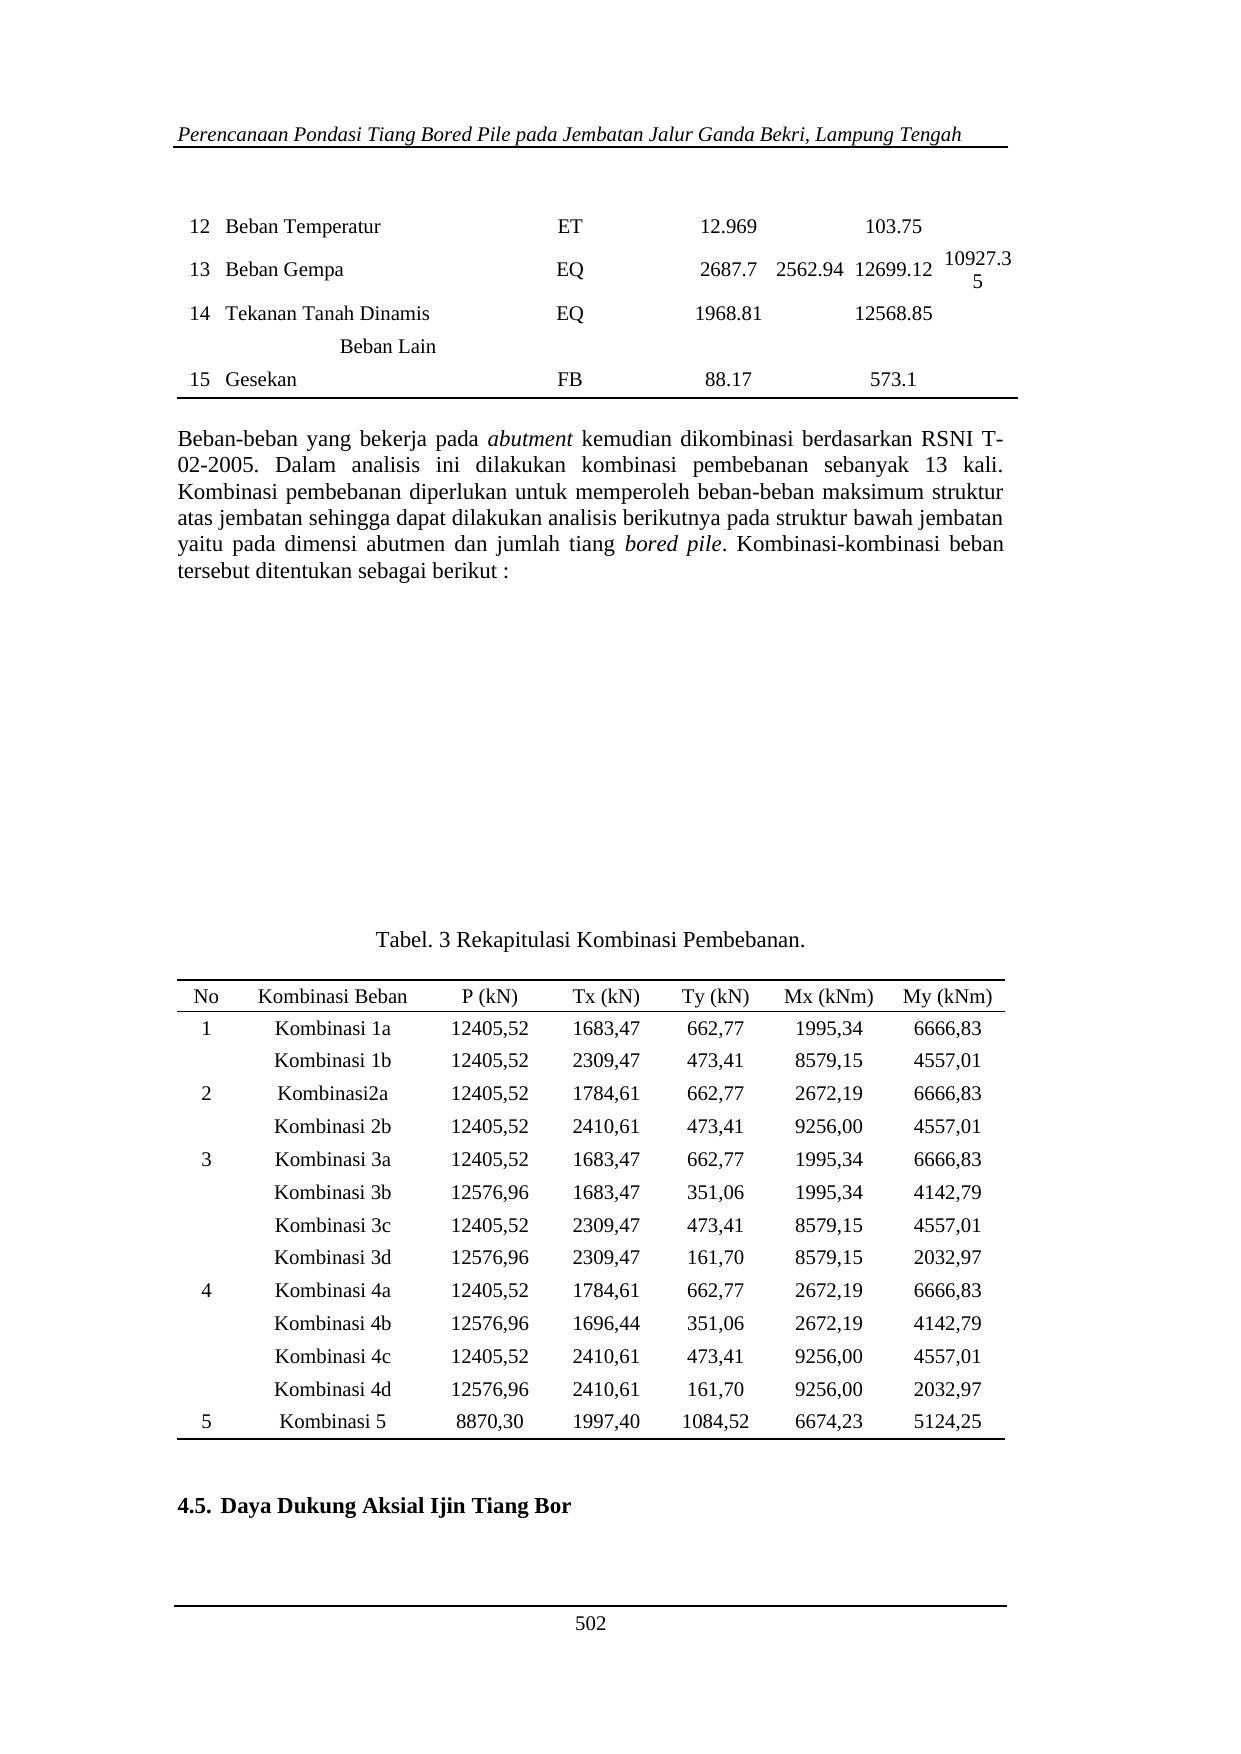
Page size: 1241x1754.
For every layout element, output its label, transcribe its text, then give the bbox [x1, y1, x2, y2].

table_cell 473,41 [663, 1044, 768, 1077]
table_cell [177, 1241, 235, 1274]
table_cell 88.17 [686, 362, 771, 397]
table_cell Kombinasi2a [235, 1077, 430, 1110]
table_cell 2309,47 [549, 1208, 663, 1241]
table_cell 1995,34 [768, 1012, 890, 1044]
table_cell 12405,52 [430, 1077, 549, 1110]
table_cell 1696,44 [549, 1307, 663, 1339]
table_cell [938, 297, 1017, 329]
table_cell Kombinasi 1a [235, 1012, 430, 1044]
table_cell 1995,34 [768, 1175, 890, 1208]
table_cell Tekanan Tanah Dinamis [222, 297, 541, 329]
table_cell 2672,19 [768, 1307, 890, 1339]
table_cell Kombinasi 3c [235, 1208, 430, 1241]
table_cell 1 [177, 1012, 235, 1044]
table_cell Kombinasi 4c [235, 1339, 430, 1372]
table_cell 6666,83 [890, 1012, 1005, 1044]
table_cell 15 [177, 362, 222, 397]
table_cell 12576,96 [430, 1307, 549, 1339]
table_cell [686, 329, 771, 362]
table_header No [177, 981, 235, 1011]
table_cell 351,06 [663, 1175, 768, 1208]
table_cell 2309,47 [549, 1044, 663, 1077]
table_cell 4 [177, 1274, 235, 1307]
table_cell 161,70 [663, 1241, 768, 1274]
table_header My (kNm) [890, 981, 1005, 1011]
text Tabel. 3 Rekapitulasi Kombinasi Pembebanan. [177, 926, 1004, 952]
table_cell 6666,83 [890, 1077, 1005, 1110]
table_cell 573.1 [849, 362, 938, 397]
table_cell 1084,52 [663, 1405, 768, 1438]
table_cell Kombinasi 4a [235, 1274, 430, 1307]
table_cell 12405,52 [430, 1339, 549, 1372]
table_cell 3 [177, 1143, 235, 1175]
table_cell [938, 362, 1017, 397]
table_cell 8579,15 [768, 1241, 890, 1274]
table_cell [599, 362, 686, 397]
table_cell 2672,19 [768, 1077, 890, 1110]
table_header Mx (kNm) [768, 981, 890, 1011]
table_cell [599, 297, 686, 329]
table_cell Kombinasi 3d [235, 1241, 430, 1274]
table_cell 662,77 [663, 1274, 768, 1307]
table_cell Kombinasi 4b [235, 1307, 430, 1339]
table_cell 5 [177, 1405, 235, 1438]
table_cell 12.969 [686, 210, 771, 242]
table_cell 1968.81 [686, 297, 771, 329]
table_cell 5124,25 [890, 1405, 1005, 1438]
table_cell ET [541, 210, 599, 242]
table_cell 4557,01 [890, 1208, 1005, 1241]
table_cell 4142,79 [890, 1175, 1005, 1208]
table_cell 4557,01 [890, 1339, 1005, 1372]
table_cell 103.75 [849, 210, 938, 242]
table_cell [849, 329, 938, 362]
table_cell EQ [541, 297, 599, 329]
table_cell 473,41 [663, 1110, 768, 1142]
table_cell 2410,61 [549, 1372, 663, 1405]
table_cell [177, 1372, 235, 1405]
table_cell 473,41 [663, 1208, 768, 1241]
table_cell [599, 243, 686, 297]
table_cell 9256,00 [768, 1110, 890, 1142]
table_cell [599, 329, 686, 362]
table_cell 12699.12 [849, 243, 938, 297]
table_cell [771, 210, 849, 242]
table_cell 662,77 [663, 1012, 768, 1044]
table_cell 8579,15 [768, 1044, 890, 1077]
list Daya Dukung Aksial Ijin Tiang Bor [177, 1493, 1004, 1519]
table_cell 2410,61 [549, 1110, 663, 1142]
table_cell [177, 1175, 235, 1208]
table_cell 4557,01 [890, 1110, 1005, 1142]
table_cell 12576,96 [430, 1241, 549, 1274]
table_header Ty (kN) [663, 981, 768, 1011]
table_cell 13 [177, 243, 222, 297]
table_cell 1683,47 [549, 1012, 663, 1044]
table_cell 12405,52 [430, 1110, 549, 1142]
table_cell Kombinasi 3b [235, 1175, 430, 1208]
table_cell [177, 1339, 235, 1372]
table_cell 12576,96 [430, 1372, 549, 1405]
table_cell 1784,61 [549, 1274, 663, 1307]
table_cell 8579,15 [768, 1208, 890, 1241]
table_cell 12405,52 [430, 1012, 549, 1044]
table_header P (kN) [430, 981, 549, 1011]
table_cell 2032,97 [890, 1241, 1005, 1274]
table_cell 2562.94 [771, 243, 849, 297]
table_cell Kombinasi 5 [235, 1405, 430, 1438]
table_cell 12568.85 [849, 297, 938, 329]
table_cell 2309,47 [549, 1241, 663, 1274]
table_cell [599, 210, 686, 242]
table_cell Beban Gempa [222, 243, 541, 297]
table_cell 473,41 [663, 1339, 768, 1372]
table_cell 1683,47 [549, 1143, 663, 1175]
table_cell 9256,00 [768, 1339, 890, 1372]
table_cell 6666,83 [890, 1274, 1005, 1307]
table_cell 351,06 [663, 1307, 768, 1339]
table_cell [938, 329, 1017, 362]
table_cell [177, 1208, 235, 1241]
table_cell 662,77 [663, 1077, 768, 1110]
table_cell 9256,00 [768, 1372, 890, 1405]
table_cell 12405,52 [430, 1274, 549, 1307]
table_cell 161,70 [663, 1372, 768, 1405]
table_cell 12405,52 [430, 1143, 549, 1175]
table_cell [771, 362, 849, 397]
table_cell 12576,96 [430, 1175, 549, 1208]
table_cell Gesekan [222, 362, 541, 397]
table_cell 12405,52 [430, 1044, 549, 1077]
table_cell 1784,61 [549, 1077, 663, 1110]
table_cell [177, 1307, 235, 1339]
table_cell 2672,19 [768, 1274, 890, 1307]
table_cell [771, 329, 849, 362]
table_cell 2032,97 [890, 1372, 1005, 1405]
table_header Tx (kN) [549, 981, 663, 1011]
table_cell 2410,61 [549, 1339, 663, 1372]
table_cell [771, 297, 849, 329]
table_cell Beban Temperatur [222, 210, 541, 242]
table_cell 10927.35 [938, 243, 1017, 297]
table_cell 6666,83 [890, 1143, 1005, 1175]
table_cell 2687.7 [686, 243, 771, 297]
table_cell Kombinasi 2b [235, 1110, 430, 1142]
table_cell 14 [177, 297, 222, 329]
table_cell Beban Lain [177, 329, 599, 362]
table_cell 4557,01 [890, 1044, 1005, 1077]
table_cell 1997,40 [549, 1405, 663, 1438]
table_cell 1995,34 [768, 1143, 890, 1175]
table_cell Kombinasi 1b [235, 1044, 430, 1077]
table_cell EQ [541, 243, 599, 297]
table_cell 12 [177, 210, 222, 242]
table_cell 662,77 [663, 1143, 768, 1175]
table_cell 12405,52 [430, 1208, 549, 1241]
table_cell [177, 1110, 235, 1142]
table_header Kombinasi Beban [235, 981, 430, 1011]
table_cell 4142,79 [890, 1307, 1005, 1339]
table_cell [177, 1044, 235, 1077]
table_cell 1683,47 [549, 1175, 663, 1208]
table_cell 6674,23 [768, 1405, 890, 1438]
table_cell [938, 210, 1017, 242]
text Beban-beban yang bekerja pada abutment kemudian dikombinasi berdasarkan RSNI T-02-2005. Dalam analisis ini dilakukan kombinasi pembebanan sebanyak 13 kali. Kombinasi pembebanan diperlukan untuk memperoleh beban-beban maksimum struktur atas jembatan sehingga dapat dilakukan analisis berikutnya pada struktur bawah jembatan yaitu pada dimensi abutmen dan jumlah tiang bored pile. Kombinasi-kombinasi beban tersebut ditentukan sebagai berikut : [177, 425, 1004, 583]
table_cell 2 [177, 1077, 235, 1110]
table_cell FB [541, 362, 599, 397]
table_cell Kombinasi 3a [235, 1143, 430, 1175]
table_cell Kombinasi 4d [235, 1372, 430, 1405]
table_cell 8870,30 [430, 1405, 549, 1438]
